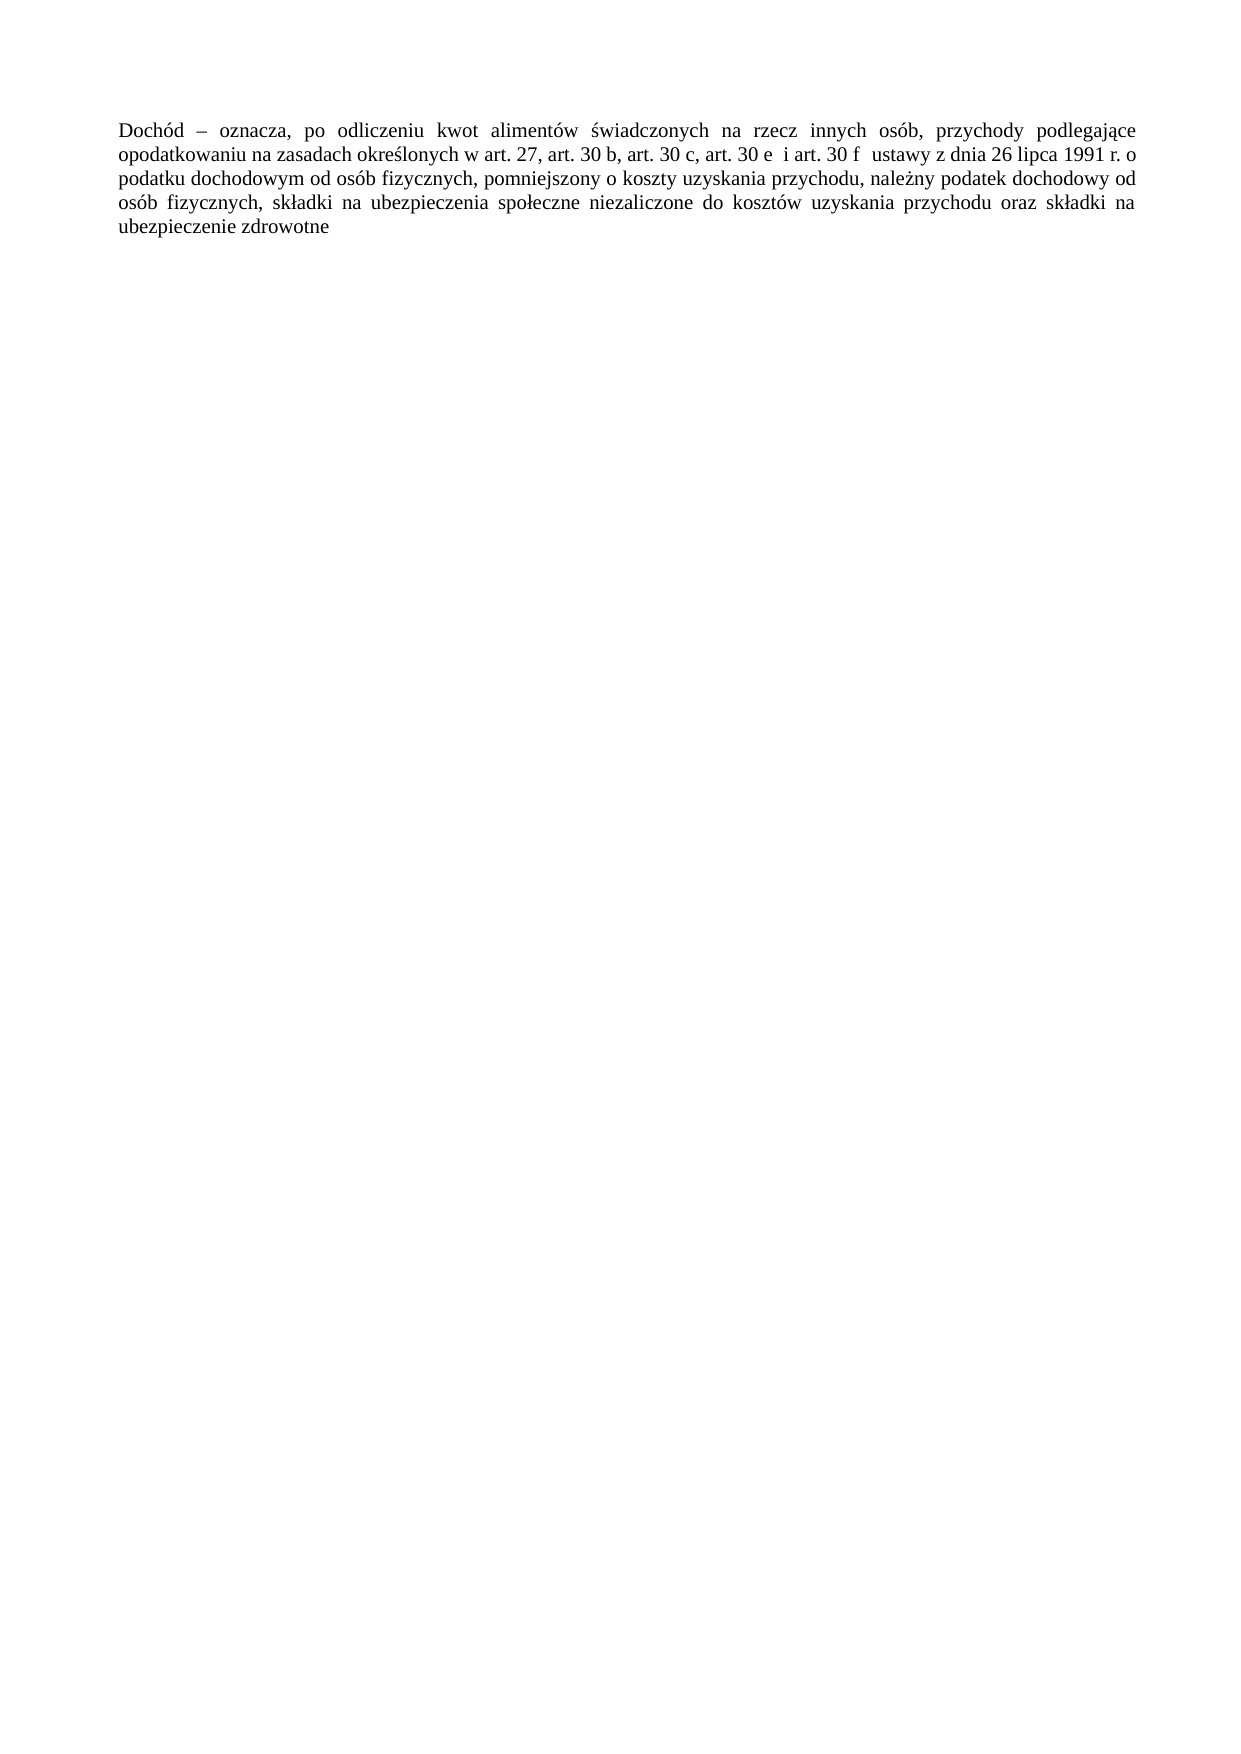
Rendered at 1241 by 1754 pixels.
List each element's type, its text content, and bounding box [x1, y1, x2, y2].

text Dochód – oznacza, po odliczeniu kwot alimentów świadczonych na rzecz innych osób, przychody podlegające opodatkowaniu na zasadach określonych w art. 27, art. 30 b, art. 30 c, art. 30 e i art. 30 f ustawy z dnia 26 lipca 1991 r. o podatku dochodowym od osób fizycznych, pomniejszony o koszty uzyskania przychodu, należny podatek dochodowy od osób fizycznych, składki na ubezpieczenia społeczne niezaliczone do kosztów uzyskania przychodu oraz składki na ubezpieczenie zdrowotne [118, 118, 1137, 238]
